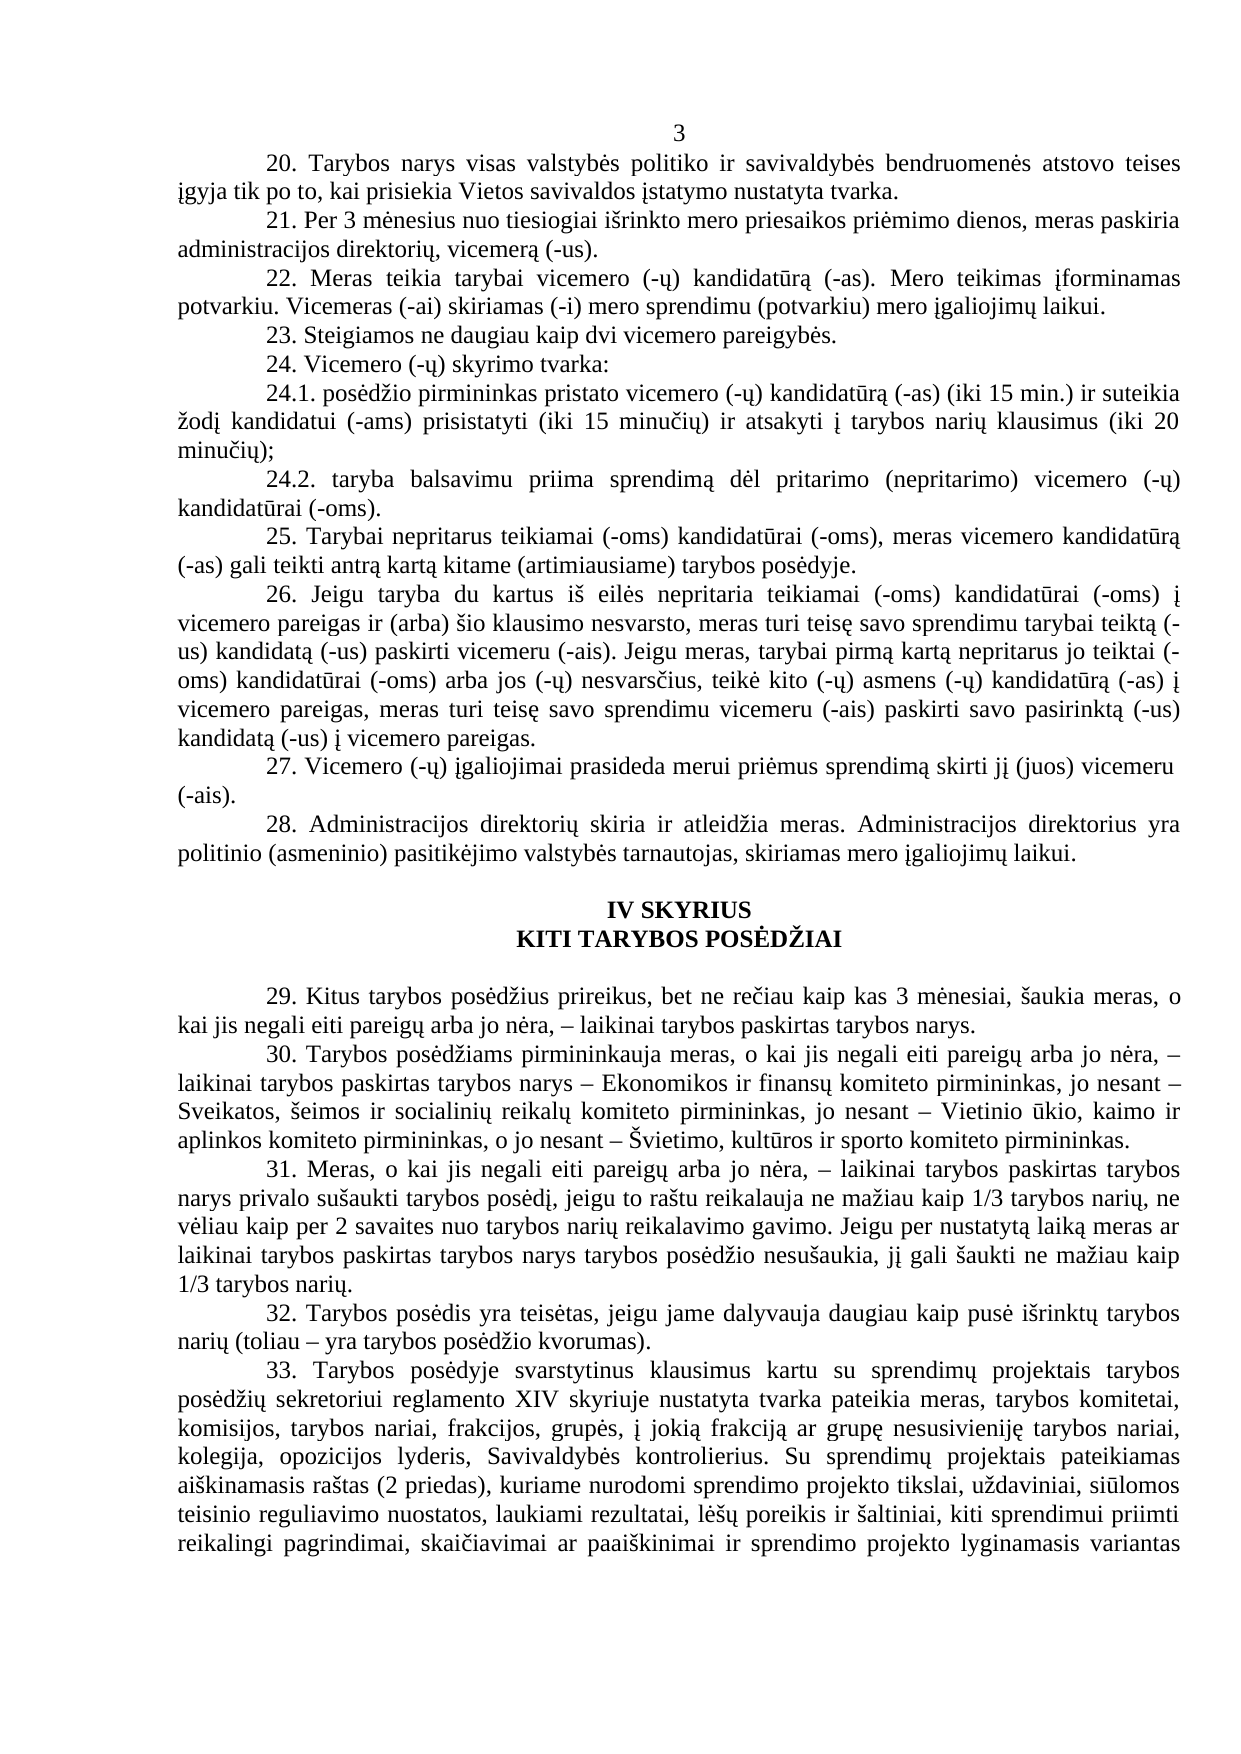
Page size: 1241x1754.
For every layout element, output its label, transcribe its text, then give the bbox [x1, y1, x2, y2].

text 26. Jeigu taryba du kartus iš eilės nepritaria teikiamai (-oms) kandidatūrai (-oms) į vicemero pareigas ir (arba) šio klausimo nesvarsto, meras turi teisę savo sprendimu tarybai teiktą (-us) kandidatą (-us) paskirti vicemeru (-ais). Jeigu meras, tarybai pirmą kartą nepritarus jo teiktai (-oms) kandidatūrai (-oms) arba jos (-ų) nesvarsčius, teikė kito (-ų) asmens (-ų) kandidatūrą (-as) į vicemero pareigas, meras turi teisę savo sprendimu vicemeru (-ais) paskirti savo pasirinktą (-us) kandidatą (-us) į vicemero pareigas. [177, 579, 1181, 751]
text IV SKYRIUS [177, 895, 1181, 924]
text 30. Tarybos posėdžiams pirmininkauja meras, o kai jis negali eiti pareigų arba jo nėra, – laikinai tarybos paskirtas tarybos narys – Ekonomikos ir finansų komiteto pirmininkas, jo nesant – Sveikatos, šeimos ir socialinių reikalų komiteto pirmininkas, jo nesant – Vietinio ūkio, kaimo ir aplinkos komiteto pirmininkas, o jo nesant – Švietimo, kultūros ir sporto komiteto pirmininkas. [177, 1039, 1181, 1154]
text 21. Per 3 mėnesius nuo tiesiogiai išrinkto mero priesaikos priėmimo dienos, meras paskiria administracijos direktorių, vicemerą (-us). [177, 205, 1181, 263]
text 24. Vicemero (-ų) skyrimo tvarka: [266, 349, 1181, 378]
text KITI TARYBOS POSĖDŽIAI [177, 924, 1181, 953]
text 31. Meras, o kai jis negali eiti pareigų arba jo nėra, – laikinai tarybos paskirtas tarybos narys privalo sušaukti tarybos posėdį, jeigu to raštu reikalauja ne mažiau kaip 1/3 tarybos narių, ne vėliau kaip per 2 savaites nuo tarybos narių reikalavimo gavimo. Jeigu per nustatytą laiką meras ar laikinai tarybos paskirtas tarybos narys tarybos posėdžio nesušaukia, jį gali šaukti ne mažiau kaip 1/3 tarybos narių. [177, 1154, 1181, 1298]
text 32. Tarybos posėdis yra teisėtas, jeigu jame dalyvauja daugiau kaip pusė išrinktų tarybos narių (toliau – yra tarybos posėdžio kvorumas). [177, 1298, 1181, 1355]
text 24.2. taryba balsavimu priima sprendimą dėl pritarimo (nepritarimo) vicemero (-ų) kandidatūrai (-oms). [177, 464, 1181, 521]
text 29. Kitus tarybos posėdžius prireikus, bet ne rečiau kaip kas 3 mėnesiai, šaukia meras, o kai jis negali eiti pareigų arba jo nėra, – laikinai tarybos paskirtas tarybos narys. [177, 981, 1181, 1039]
text 24.1. posėdžio pirmininkas pristato vicemero (-ų) kandidatūrą (-as) (iki 15 min.) ir suteikia žodį kandidatui (-ams) prisistatyti (iki 15 minučių) ir atsakyti į tarybos narių klausimus (iki 20 minučių); [177, 378, 1181, 464]
text 27. Vicemero (-ų) įgaliojimai prasideda merui priėmus sprendimą skirti jį (juos) vicemeru (-ais). [177, 751, 1181, 809]
text 25. Tarybai nepritarus teikiamai (-oms) kandidatūrai (-oms), meras vicemero kandidatūrą (-as) gali teikti antrą kartą kitame (artimiausiame) tarybos posėdyje. [177, 521, 1181, 579]
text 23. Steigiamos ne daugiau kaip dvi vicemero pareigybės. [266, 320, 1181, 349]
text 33. Tarybos posėdyje svarstytinus klausimus kartu su sprendimų projektais tarybos posėdžių sekretoriui reglamento XIV skyriuje nustatyta tvarka pateikia meras, tarybos komitetai, komisijos, tarybos nariai, frakcijos, grupės, į jokią frakciją ar grupę nesusivieniję tarybos nariai, kolegija, opozicijos lyderis, Savivaldybės kontrolierius. Su sprendimų projektais pateikiamas aiškinamasis raštas (2 priedas), kuriame nurodomi sprendimo projekto tikslai, uždaviniai, siūlomos teisinio reguliavimo nuostatos, laukiami rezultatai, lėšų poreikis ir šaltiniai, kiti sprendimui priimti reikalingi pagrindimai, skaičiavimai ar paaiškinimai ir sprendimo projekto lyginamasis variantas [177, 1355, 1181, 1556]
text 22. Meras teikia tarybai vicemero (-ų) kandidatūrą (-as). Mero teikimas įforminamas potvarkiu. Vicemeras (-ai) skiriamas (-i) mero sprendimu (potvarkiu) mero įgaliojimų laikui. [177, 263, 1181, 320]
text 28. Administracijos direktorių skiria ir atleidžia meras. Administracijos direktorius yra politinio (asmeninio) pasitikėjimo valstybės tarnautojas, skiriamas mero įgaliojimų laikui. [177, 809, 1181, 866]
text 20. Tarybos narys visas valstybės politiko ir savivaldybės bendruomenės atstovo teises įgyja tik po to, kai prisiekia Vietos savivaldos įstatymo nustatyta tvarka. [177, 148, 1181, 205]
